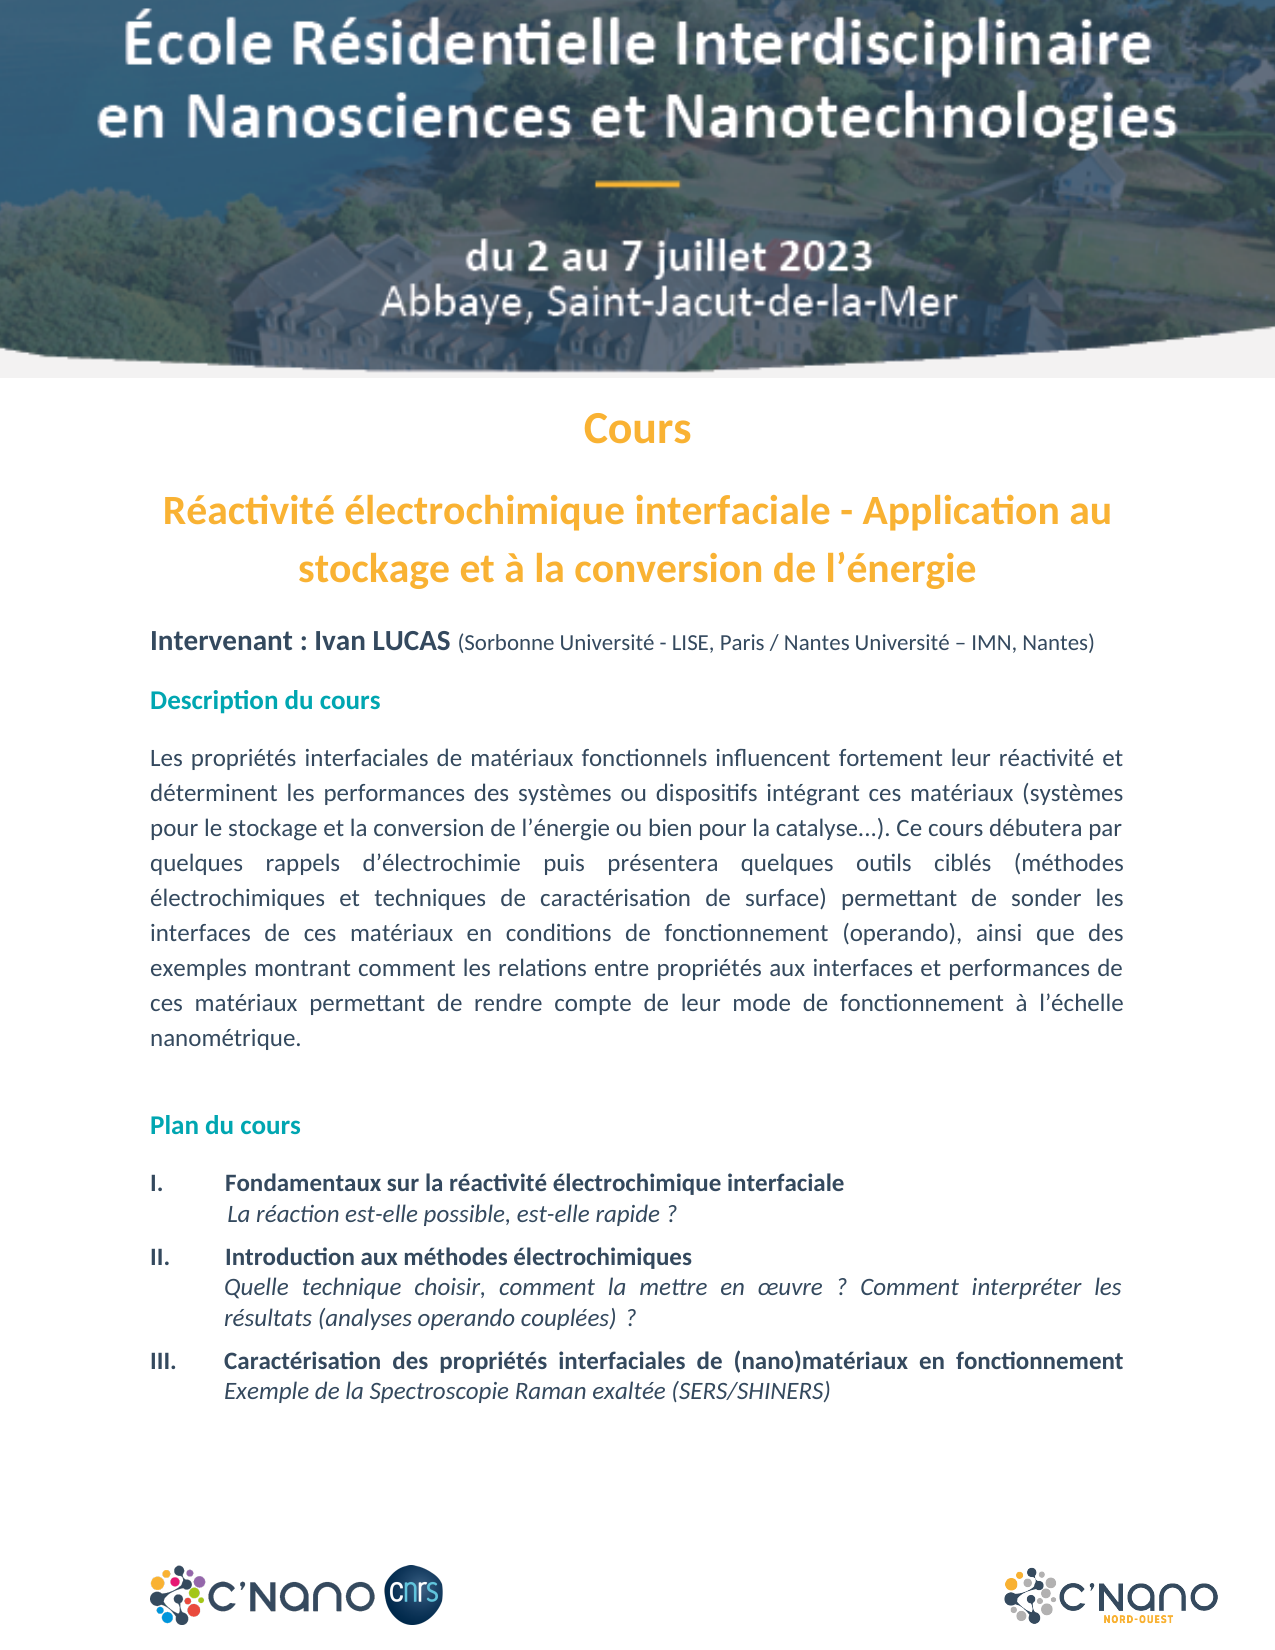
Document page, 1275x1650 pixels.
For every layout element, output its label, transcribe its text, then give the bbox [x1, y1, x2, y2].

text Réactivité électrochimique interfaciale - Application au stockage et à la conversion de l’énergie [150, 484, 1125, 593]
picture [150, 1565, 443, 1625]
text II. Introduction aux méthodes électrochimiques [150, 1241, 1125, 1271]
text Cours [150, 399, 1125, 455]
text Les propriétés interfaciales de matériaux fonctionnels influencent fortement leur réactivité et déterminent les performances des systèmes ou dispositifs intégrant ces matériaux (systèmes pour le stockage et la conversion de l’énergie ou bien pour la catalyse...). Ce cours débutera par quelques rappels d’électrochimie puis présentera quelques outils ciblés (méthodes électrochimiques et techniques de caractérisation de surface) permettant de sonder les interfaces de ces matériaux en conditions de fonctionnement (operando), ainsi que des exemples montrant comment les relations entre propriétés aux interfaces et performances de ces matériaux permettant de rendre compte de leur mode de fonctionnement à l’échelle nanométrique. [150, 742, 1125, 1053]
text III. Caractérisation des propriétés interfaciales de (nano)matériaux en fonctionnement Exemple de la Spectroscopie Raman exaltée (SERS/SHINERS) [150, 1345, 1125, 1406]
picture [991, 1551, 1232, 1637]
text Plan du cours [150, 1108, 1125, 1141]
text La réaction est-elle possible, est-elle rapide ? [165, 1198, 1125, 1228]
text I. Fondamentaux sur la réactivité électrochimique interfaciale [150, 1167, 1125, 1198]
text Intervenant : Ivan LUCAS (Sorbonne Université - LISE, Paris / Nantes Université – IMN, Nantes) [150, 622, 1125, 657]
text Description du cours [150, 683, 1125, 716]
picture [0, 0, 1275, 378]
text Quelle technique choisir, comment la mettre en œuvre ? Comment interpréter les résultats (analyses operando couplées) ? [224, 1271, 1125, 1332]
